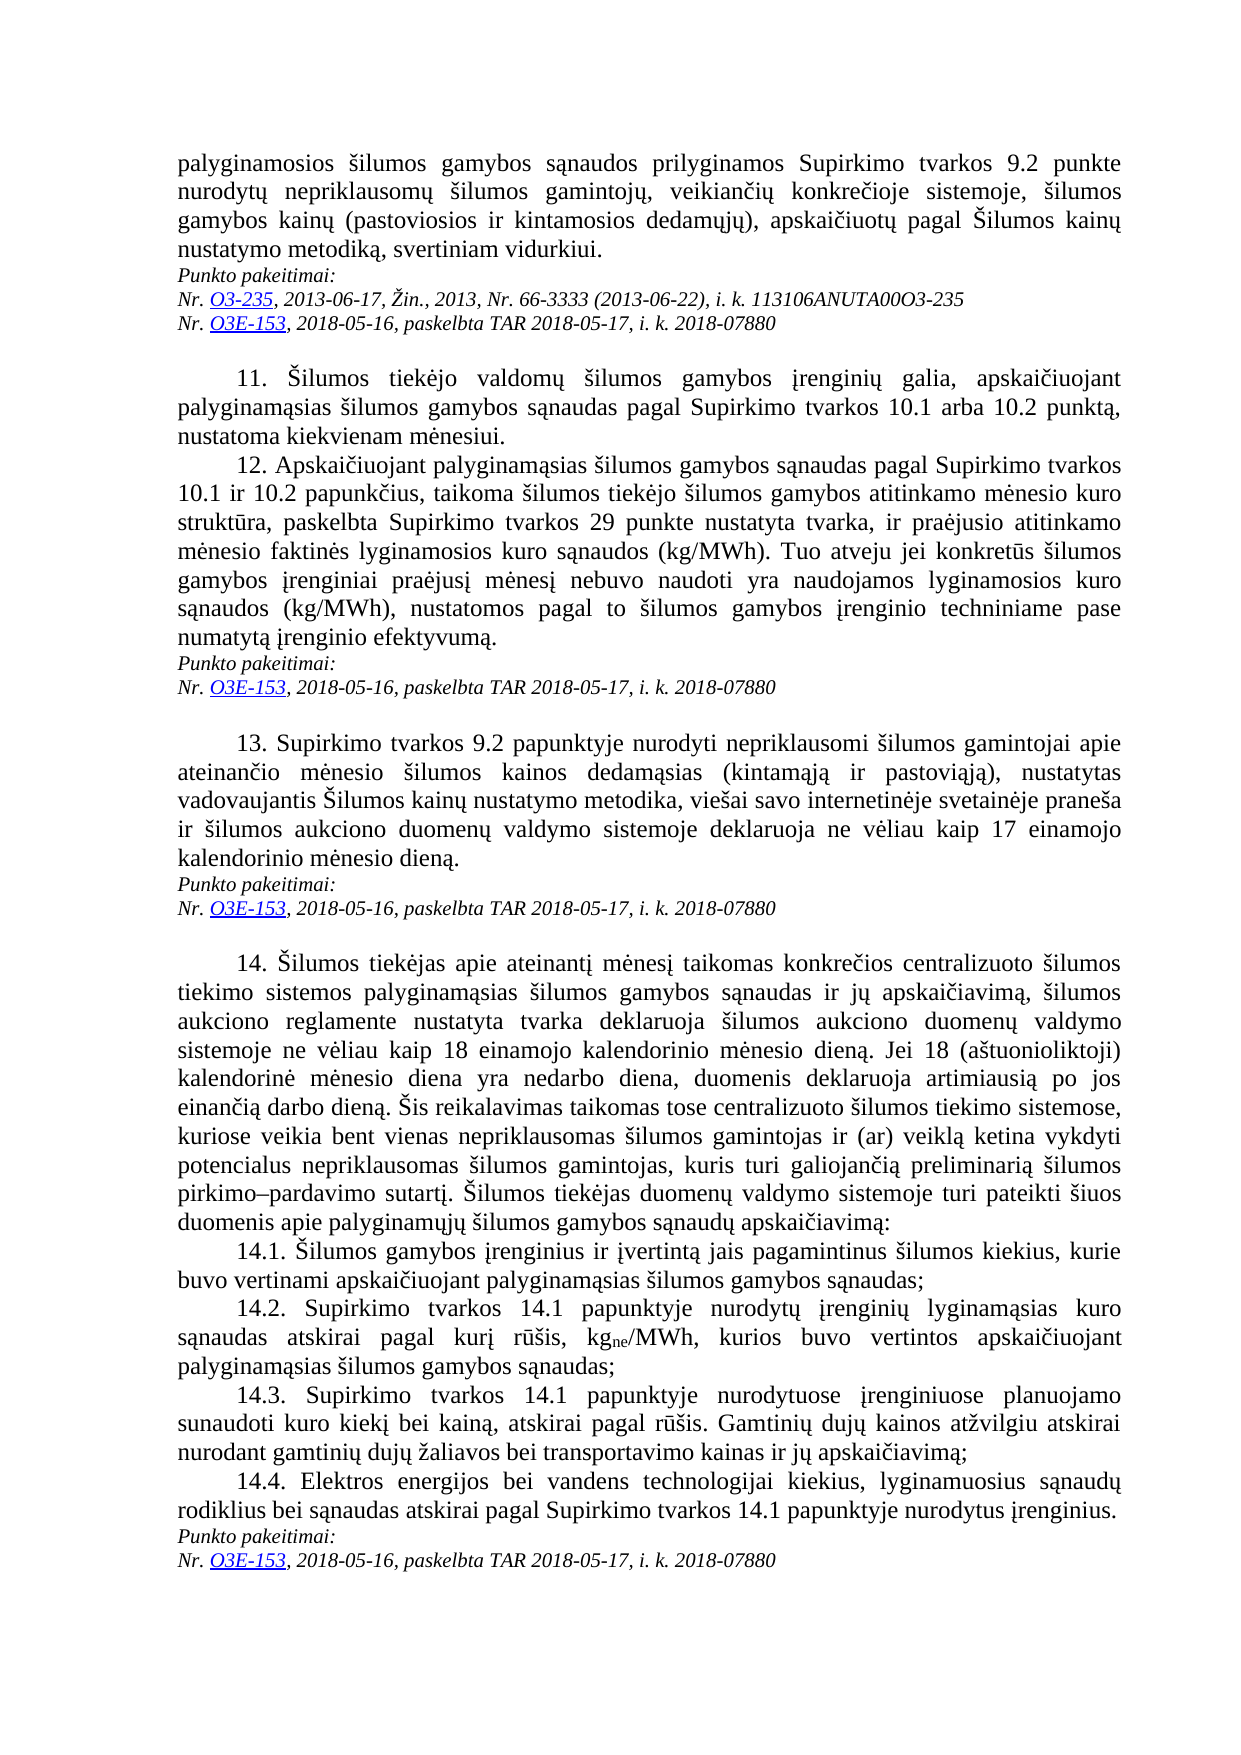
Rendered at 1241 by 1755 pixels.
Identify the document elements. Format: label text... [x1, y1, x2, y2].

text 14.1. Šilumos gamybos įrenginius ir įvertintą jais pagamintinus šilumos kiekius, kurie buvo vertinami apskaičiuojant palyginamąsias šilumos gamybos sąnaudas; [177, 1236, 1122, 1293]
text Nr. O3E-153, 2018-05-16, paskelbta TAR 2018-05-17, i. k. 2018-07880 [177, 311, 1122, 335]
text 11. Šilumos tiekėjo valdomų šilumos gamybos įrenginių galia, apskaičiuojant palyginamąsias šilumos gamybos sąnaudas pagal Supirkimo tvarkos 10.1 arba 10.2 punktą, nustatoma kiekvienam mėnesiui. [177, 363, 1122, 450]
text Nr. O3E-153, 2018-05-16, paskelbta TAR 2018-05-17, i. k. 2018-07880 [177, 675, 1122, 699]
text 12. Apskaičiuojant palyginamąsias šilumos gamybos sąnaudas pagal Supirkimo tvarkos 10.1 ir 10.2 papunkčius, taikoma šilumos tiekėjo šilumos gamybos atitinkamo mėnesio kuro struktūra, paskelbta Supirkimo tvarkos 29 punkte nustatyta tvarka, ir praėjusio atitinkamo mėnesio faktinės lyginamosios kuro sąnaudos (kg/MWh). Tuo atveju jei konkretūs šilumos gamybos įrenginiai praėjusį mėnesį nebuvo naudoti yra naudojamos lyginamosios kuro sąnaudos (kg/MWh), nustatomos pagal to šilumos gamybos įrenginio techniniame pase numatytą įrenginio efektyvumą. [177, 450, 1122, 651]
text 14.2. Supirkimo tvarkos 14.1 papunktyje nurodytų įrenginių lyginamąsias kuro sąnaudas atskirai pagal kurį rūšis, kgne/MWh, kurios buvo vertintos apskaičiuojant palyginamąsias šilumos gamybos sąnaudas; [177, 1293, 1122, 1380]
text Punkto pakeitimai: [177, 651, 1122, 675]
text Punkto pakeitimai: [177, 263, 1122, 287]
text Punkto pakeitimai: [177, 1523, 1122, 1548]
text Nr. O3-235, 2013-06-17, Žin., 2013, Nr. 66-3333 (2013-06-22), i. k. 113106ANUTA00O3-235 [177, 287, 1122, 311]
text 14. Šilumos tiekėjas apie ateinantį mėnesį taikomas konkrečios centralizuoto šilumos tiekimo sistemos palyginamąsias šilumos gamybos sąnaudas ir jų apskaičiavimą, šilumos aukciono reglamente nustatyta tvarka deklaruoja šilumos aukciono duomenų valdymo sistemoje ne vėliau kaip 18 einamojo kalendorinio mėnesio dieną. Jei 18 (aštuonioliktoji) kalendorinė mėnesio diena yra nedarbo diena, duomenis deklaruoja artimiausią po jos einančią darbo dieną. Šis reikalavimas taikomas tose centralizuoto šilumos tiekimo sistemose, kuriose veikia bent vienas nepriklausomas šilumos gamintojas ir (ar) veiklą ketina vykdyti potencialus nepriklausomas šilumos gamintojas, kuris turi galiojančią preliminarią šilumos pirkimo–pardavimo sutartį. Šilumos tiekėjas duomenų valdymo sistemoje turi pateikti šiuos duomenis apie palyginamųjų šilumos gamybos sąnaudų apskaičiavimą: [177, 948, 1122, 1236]
text 14.4. Elektros energijos bei vandens technologijai kiekius, lyginamuosius sąnaudų rodiklius bei sąnaudas atskirai pagal Supirkimo tvarkos 14.1 papunktyje nurodytus įrenginius. [177, 1466, 1122, 1523]
text Punkto pakeitimai: [177, 872, 1122, 896]
text 14.3. Supirkimo tvarkos 14.1 papunktyje nurodytuose įrenginiuose planuojamo sunaudoti kuro kiekį bei kainą, atskirai pagal rūšis. Gamtinių dujų kainos atžvilgiu atskirai nurodant gamtinių dujų žaliavos bei transportavimo kainas ir jų apskaičiavimą; [177, 1380, 1122, 1466]
text palyginamosios šilumos gamybos sąnaudos prilyginamos Supirkimo tvarkos 9.2 punkte nurodytų nepriklausomų šilumos gamintojų, veikiančių konkrečioje sistemoje, šilumos gamybos kainų (pastoviosios ir kintamosios dedamųjų), apskaičiuotų pagal Šilumos kainų nustatymo metodiką, svertiniam vidurkiui. [177, 148, 1122, 263]
text Nr. O3E-153, 2018-05-16, paskelbta TAR 2018-05-17, i. k. 2018-07880 [177, 896, 1122, 920]
text Nr. O3E-153, 2018-05-16, paskelbta TAR 2018-05-17, i. k. 2018-07880 [177, 1548, 1122, 1572]
text 13. Supirkimo tvarkos 9.2 papunktyje nurodyti nepriklausomi šilumos gamintojai apie ateinančio mėnesio šilumos kainos dedamąsias (kintamąją ir pastoviąją), nustatytas vadovaujantis Šilumos kainų nustatymo metodika, viešai savo internetinėje svetainėje praneša ir šilumos aukciono duomenų valdymo sistemoje deklaruoja ne vėliau kaip 17 einamojo kalendorinio mėnesio dieną. [177, 728, 1122, 872]
